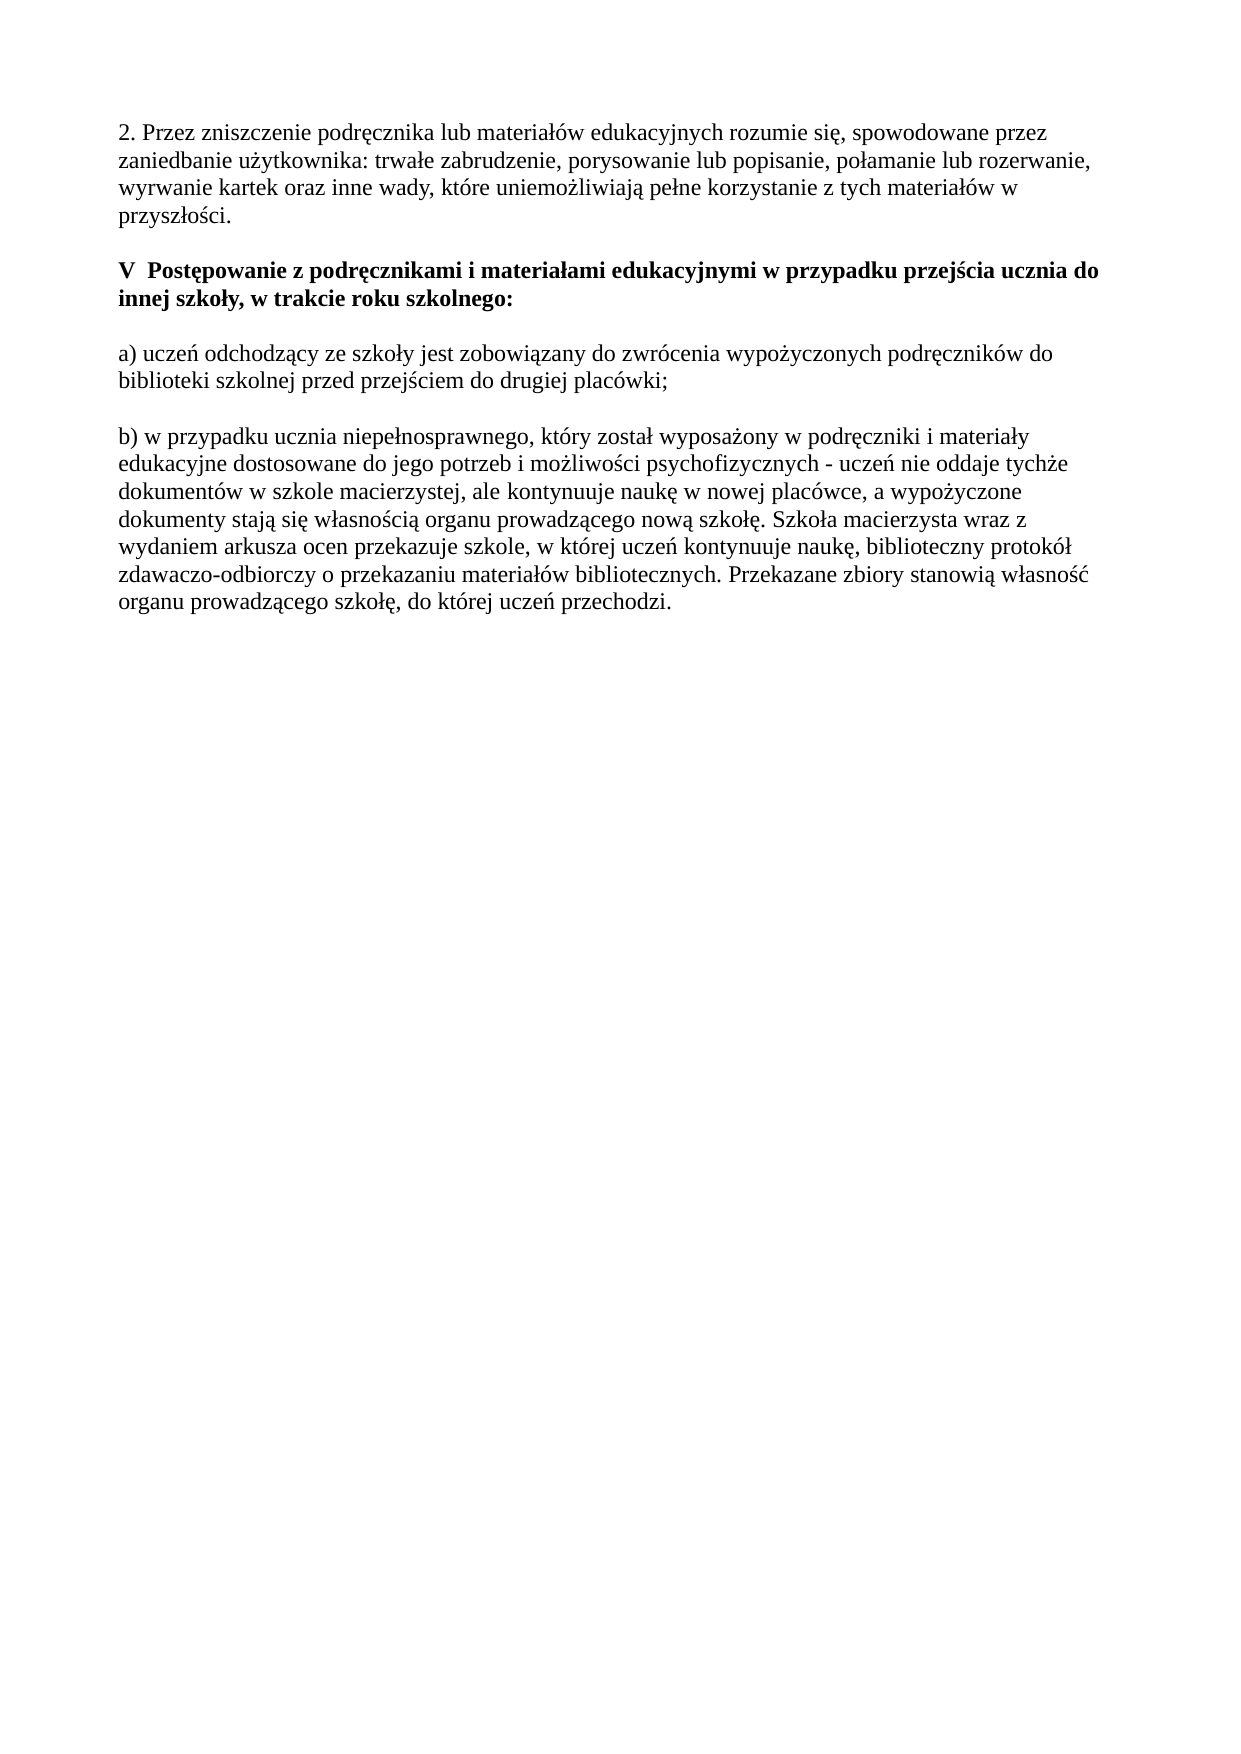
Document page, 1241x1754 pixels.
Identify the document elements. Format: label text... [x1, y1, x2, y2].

text 2. Przez zniszczenie podręcznika lub materiałów edukacyjnych rozumie się, spowodowane przez zaniedbanie użytkownika: trwałe zabrudzenie, porysowanie lub popisanie, połamanie lub rozerwanie, wyrwanie kartek oraz inne wady, które uniemożliwiają pełne korzystanie z tych materiałów w przyszłości. [118, 118, 1122, 228]
text a) uczeń odchodzący ze szkoły jest zobowiązany do zwrócenia wypożyczonych podręczników do biblioteki szkolnej przed przejściem do drugiej placówki; [118, 339, 1122, 394]
text b) w przypadku ucznia niepełnosprawnego, który został wyposażony w podręczniki i materiały edukacyjne dostosowane do jego potrzeb i możliwości psychofizycznych - uczeń nie oddaje tychże dokumentów w szkole macierzystej, ale kontynuuje naukę w nowej placówce, a wypożyczone dokumenty stają się własnością organu prowadzącego nową szkołę. Szkoła macierzysta wraz z wydaniem arkusza ocen przekazuje szkole, w której uczeń kontynuuje naukę, biblioteczny protokół zdawaczo-odbiorczy o przekazaniu materiałów bibliotecznych. Przekazane zbiory stanowią własność organu prowadzącego szkołę, do której uczeń przechodzi. [118, 422, 1122, 615]
text V Postępowanie z podręcznikami i materiałami edukacyjnymi w przypadku przejścia ucznia do innej szkoły, w trakcie roku szkolnego: [118, 256, 1122, 311]
